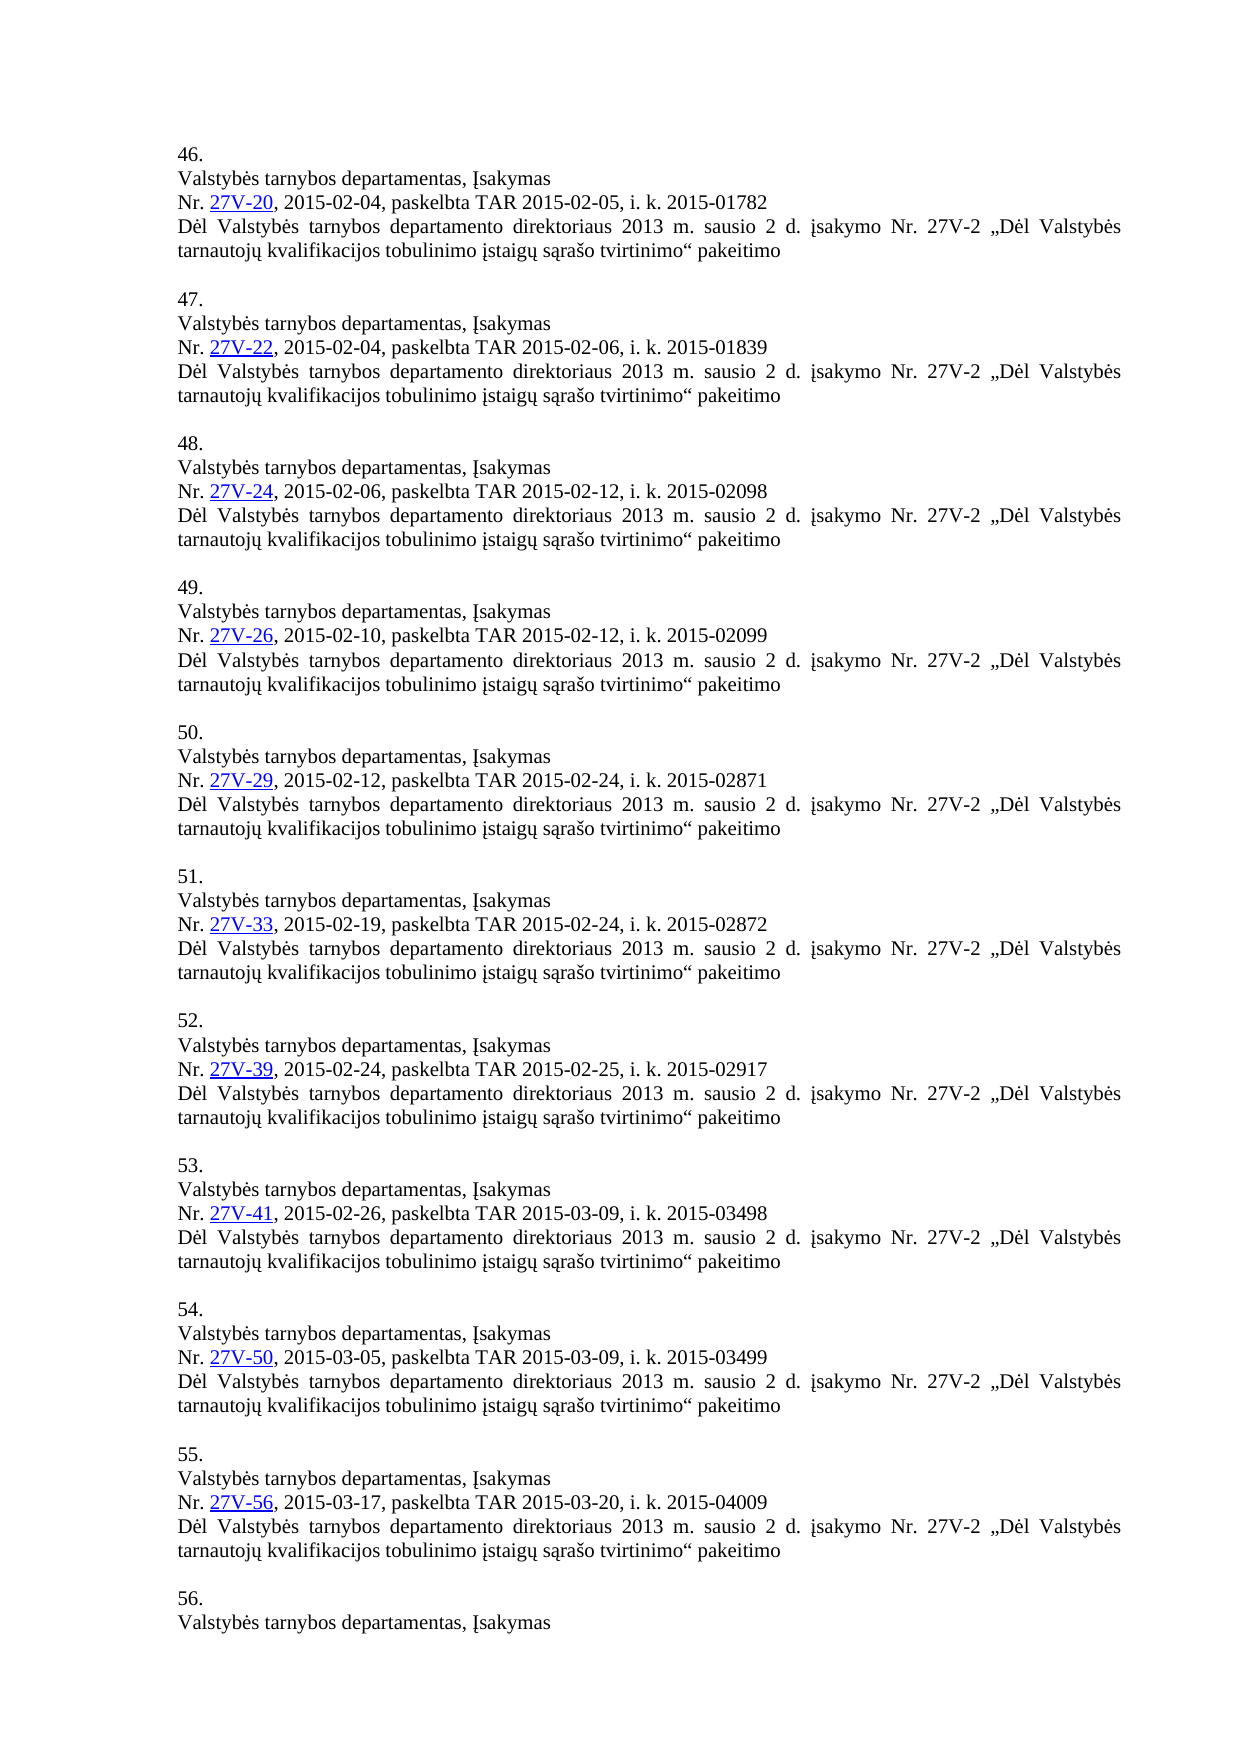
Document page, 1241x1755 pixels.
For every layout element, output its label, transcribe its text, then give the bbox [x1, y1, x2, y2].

text Dėl Valstybės tarnybos departamento direktoriaus 2013 m. sausio 2 d. įsakymo Nr. 27V-2 „Dėl Valstybės tarnautojų kvalifikacijos tobulinimo įstaigų sąrašo tvirtinimo“ pakeitimo [177, 1514, 1122, 1562]
text Dėl Valstybės tarnybos departamento direktoriaus 2013 m. sausio 2 d. įsakymo Nr. 27V-2 „Dėl Valstybės tarnautojų kvalifikacijos tobulinimo įstaigų sąrašo tvirtinimo“ pakeitimo [177, 1081, 1122, 1129]
text 49. [177, 575, 1122, 599]
text Nr. 27V-56, 2015-03-17, paskelbta TAR 2015-03-20, i. k. 2015-04009 [177, 1490, 1122, 1514]
text 51. [177, 864, 1122, 888]
text Dėl Valstybės tarnybos departamento direktoriaus 2013 m. sausio 2 d. įsakymo Nr. 27V-2 „Dėl Valstybės tarnautojų kvalifikacijos tobulinimo įstaigų sąrašo tvirtinimo“ pakeitimo [177, 1225, 1122, 1273]
text Valstybės tarnybos departamentas, Įsakymas [177, 455, 1122, 479]
text Dėl Valstybės tarnybos departamento direktoriaus 2013 m. sausio 2 d. įsakymo Nr. 27V-2 „Dėl Valstybės tarnautojų kvalifikacijos tobulinimo įstaigų sąrašo tvirtinimo“ pakeitimo [177, 792, 1122, 840]
text Valstybės tarnybos departamentas, Įsakymas [177, 1321, 1122, 1345]
text Valstybės tarnybos departamentas, Įsakymas [177, 1032, 1122, 1057]
text Dėl Valstybės tarnybos departamento direktoriaus 2013 m. sausio 2 d. įsakymo Nr. 27V-2 „Dėl Valstybės tarnautojų kvalifikacijos tobulinimo įstaigų sąrašo tvirtinimo“ pakeitimo [177, 647, 1122, 696]
text Dėl Valstybės tarnybos departamento direktoriaus 2013 m. sausio 2 d. įsakymo Nr. 27V-2 „Dėl Valstybės tarnautojų kvalifikacijos tobulinimo įstaigų sąrašo tvirtinimo“ pakeitimo [177, 503, 1122, 551]
text 54. [177, 1297, 1122, 1321]
text Valstybės tarnybos departamentas, Įsakymas [177, 166, 1122, 190]
text Valstybės tarnybos departamentas, Įsakymas [177, 1177, 1122, 1201]
text Valstybės tarnybos departamentas, Įsakymas [177, 311, 1122, 335]
text 50. [177, 720, 1122, 744]
text Valstybės tarnybos departamentas, Įsakymas [177, 1466, 1122, 1490]
text 46. [177, 142, 1122, 166]
text Nr. 27V-50, 2015-03-05, paskelbta TAR 2015-03-09, i. k. 2015-03499 [177, 1345, 1122, 1369]
text Nr. 27V-22, 2015-02-04, paskelbta TAR 2015-02-06, i. k. 2015-01839 [177, 335, 1122, 359]
text 47. [177, 287, 1122, 311]
text 48. [177, 431, 1122, 455]
text Dėl Valstybės tarnybos departamento direktoriaus 2013 m. sausio 2 d. įsakymo Nr. 27V-2 „Dėl Valstybės tarnautojų kvalifikacijos tobulinimo įstaigų sąrašo tvirtinimo“ pakeitimo [177, 359, 1122, 407]
text Nr. 27V-39, 2015-02-24, paskelbta TAR 2015-02-25, i. k. 2015-02917 [177, 1057, 1122, 1081]
text Valstybės tarnybos departamentas, Įsakymas [177, 744, 1122, 768]
text 56. [177, 1586, 1122, 1610]
text Valstybės tarnybos departamentas, Įsakymas [177, 599, 1122, 623]
text Nr. 27V-26, 2015-02-10, paskelbta TAR 2015-02-12, i. k. 2015-02099 [177, 623, 1122, 647]
text 53. [177, 1153, 1122, 1177]
text Nr. 27V-20, 2015-02-04, paskelbta TAR 2015-02-05, i. k. 2015-01782 [177, 190, 1122, 214]
text Dėl Valstybės tarnybos departamento direktoriaus 2013 m. sausio 2 d. įsakymo Nr. 27V-2 „Dėl Valstybės tarnautojų kvalifikacijos tobulinimo įstaigų sąrašo tvirtinimo“ pakeitimo [177, 1369, 1122, 1417]
text 55. [177, 1442, 1122, 1466]
text 52. [177, 1008, 1122, 1032]
text Valstybės tarnybos departamentas, Įsakymas [177, 888, 1122, 912]
text Nr. 27V-33, 2015-02-19, paskelbta TAR 2015-02-24, i. k. 2015-02872 [177, 912, 1122, 936]
text Valstybės tarnybos departamentas, Įsakymas [177, 1610, 1122, 1634]
text Dėl Valstybės tarnybos departamento direktoriaus 2013 m. sausio 2 d. įsakymo Nr. 27V-2 „Dėl Valstybės tarnautojų kvalifikacijos tobulinimo įstaigų sąrašo tvirtinimo“ pakeitimo [177, 936, 1122, 984]
text Nr. 27V-41, 2015-02-26, paskelbta TAR 2015-03-09, i. k. 2015-03498 [177, 1201, 1122, 1225]
text Nr. 27V-29, 2015-02-12, paskelbta TAR 2015-02-24, i. k. 2015-02871 [177, 768, 1122, 792]
text Dėl Valstybės tarnybos departamento direktoriaus 2013 m. sausio 2 d. įsakymo Nr. 27V-2 „Dėl Valstybės tarnautojų kvalifikacijos tobulinimo įstaigų sąrašo tvirtinimo“ pakeitimo [177, 214, 1122, 262]
text Nr. 27V-24, 2015-02-06, paskelbta TAR 2015-02-12, i. k. 2015-02098 [177, 479, 1122, 503]
